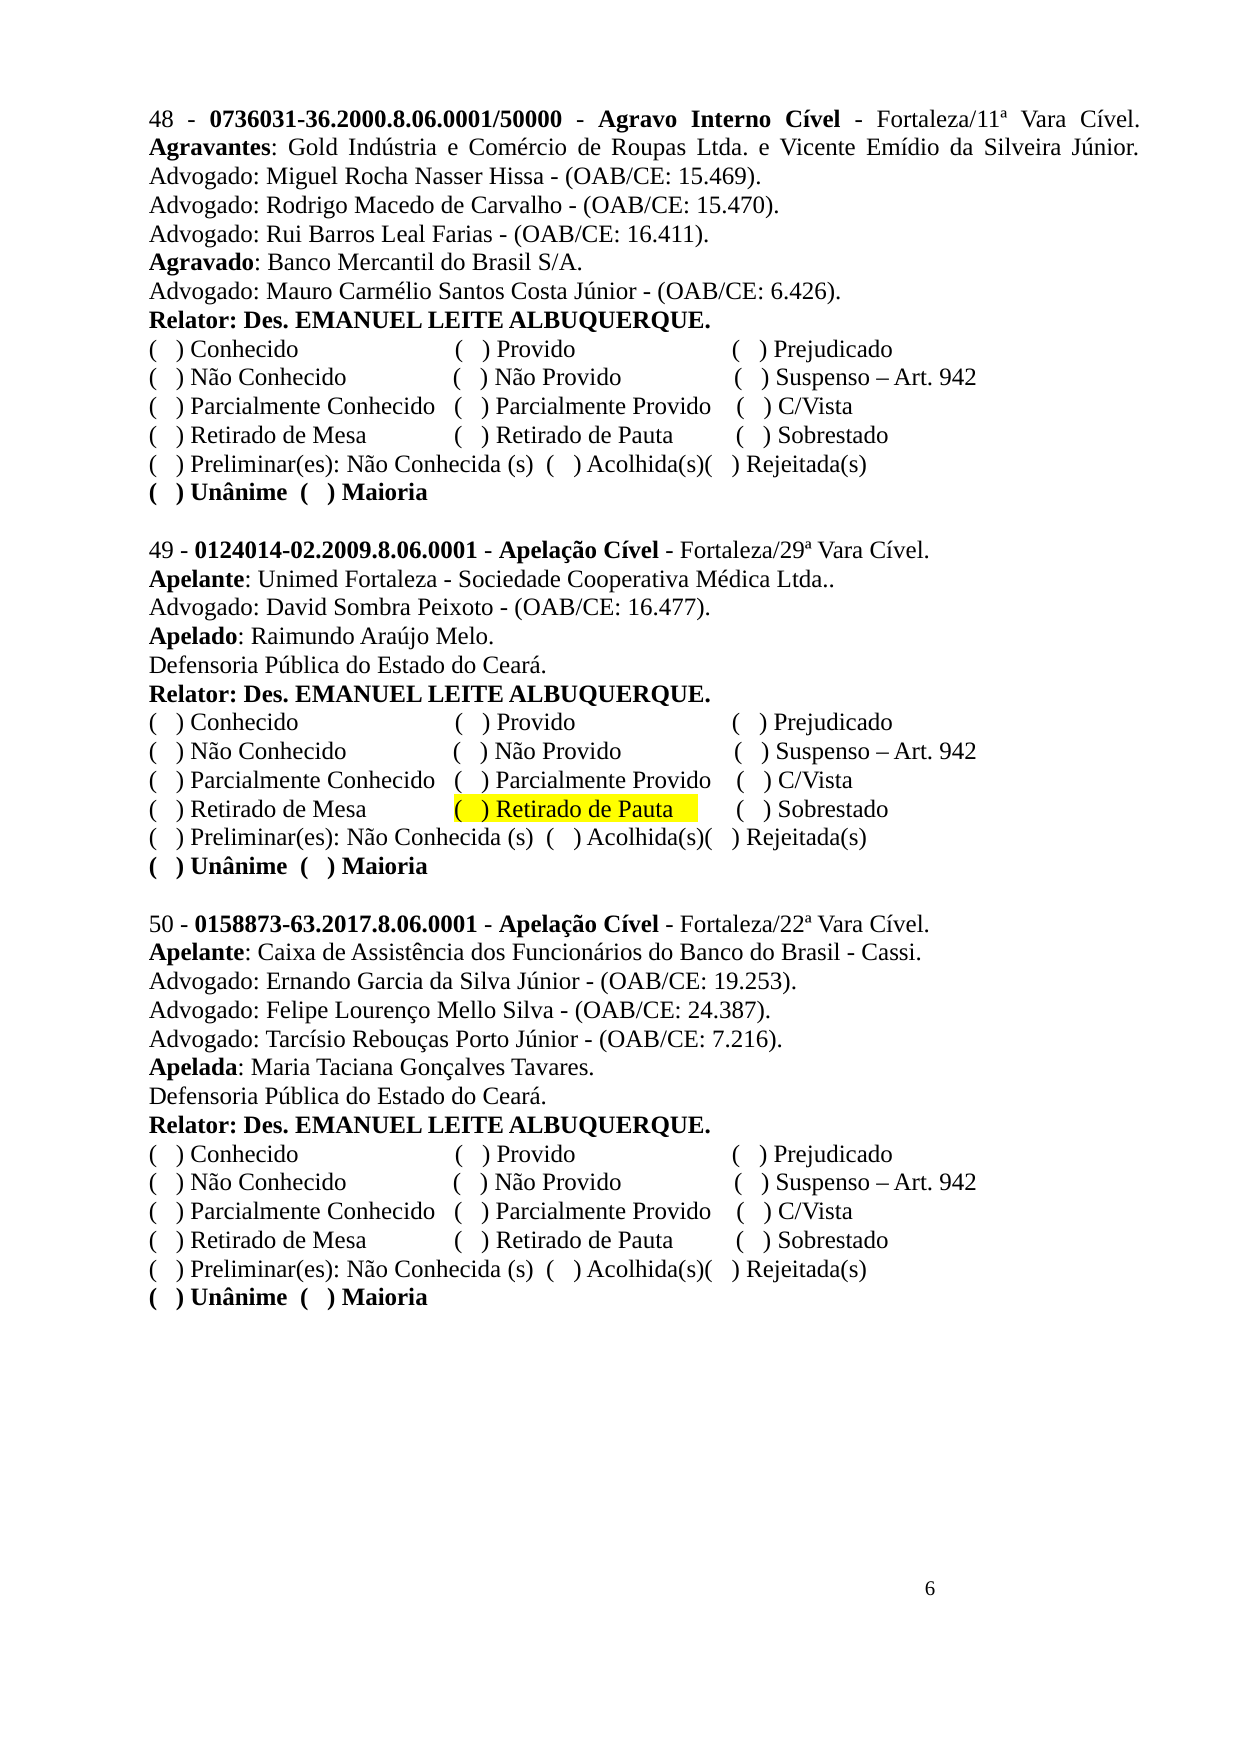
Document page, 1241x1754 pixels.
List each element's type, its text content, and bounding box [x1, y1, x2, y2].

text ( ) Unânime ( ) Maioria [148, 477, 1158, 506]
text Defensoria Pública do Estado do Ceará. [148, 650, 1141, 679]
text Advogado: Ernando Garcia da Silva Júnior - (OAB/CE: 19.253). [148, 966, 1141, 995]
text Advogado: Rodrigo Macedo de Carvalho - (OAB/CE: 15.470). [148, 190, 1141, 219]
text Relator: Des. EMANUEL LEITE ALBUQUERQUE. [148, 1110, 1141, 1139]
text ( ) Parcialmente Conhecido ( ) Parcialmente Provido ( ) C/Vista [148, 1196, 1158, 1225]
text Defensoria Pública do Estado do Ceará. [148, 1081, 1141, 1110]
text Relator: Des. EMANUEL LEITE ALBUQUERQUE. [148, 305, 1141, 334]
text ( ) Unânime ( ) Maioria [148, 1282, 1158, 1311]
text ( ) Conhecido ( ) Provido ( ) Prejudicado [148, 334, 1141, 362]
text ( ) Preliminar(es): Não Conhecida (s) ( ) Acolhida(s)( ) Rejeitada(s) [148, 822, 1158, 851]
text 48 - 0736031-36.2000.8.06.0001/50000 - Agravo Interno Cível - Fortaleza/11ª Vara Cível. Agravantes: Gold Indústria e Comércio de Roupas Ltda. e Vicente Emídio da Silveira Júnior. Advogado: Miguel Rocha Nasser Hissa - (OAB/CE: 15.469). [148, 104, 1141, 190]
text ( ) Não Conhecido ( ) Não Provido ( ) Suspenso – Art. 942 [148, 1167, 1158, 1196]
text Advogado: David Sombra Peixoto - (OAB/CE: 16.477). [148, 592, 1141, 621]
text Apelante: Unimed Fortaleza - Sociedade Cooperativa Médica Ltda.. [148, 564, 1141, 592]
text ( ) Não Conhecido ( ) Não Provido ( ) Suspenso – Art. 942 [148, 362, 1158, 391]
text ( ) Conhecido ( ) Provido ( ) Prejudicado [148, 1139, 1141, 1167]
text ( ) Retirado de Mesa ( ) Retirado de Pauta ( ) Sobrestado [148, 1225, 1158, 1254]
text ( ) Retirado de Mesa ( ) Retirado de Pauta ( ) Sobrestado [148, 420, 1158, 449]
text ( ) Parcialmente Conhecido ( ) Parcialmente Provido ( ) C/Vista [148, 391, 1158, 420]
text Agravado: Banco Mercantil do Brasil S/A. [148, 247, 1141, 276]
text Relator: Des. EMANUEL LEITE ALBUQUERQUE. [148, 679, 1141, 707]
text Apelado: Raimundo Araújo Melo. [148, 621, 1141, 650]
text ( ) Unânime ( ) Maioria [148, 851, 1158, 880]
text Advogado: Felipe Lourenço Mello Silva - (OAB/CE: 24.387). [148, 995, 1141, 1024]
text ( ) Preliminar(es): Não Conhecida (s) ( ) Acolhida(s)( ) Rejeitada(s) [148, 449, 1158, 477]
text ( ) Não Conhecido ( ) Não Provido ( ) Suspenso – Art. 942 [148, 736, 1158, 765]
text Advogado: Tarcísio Rebouças Porto Júnior - (OAB/CE: 7.216). [148, 1024, 1141, 1052]
text ( ) Retirado de Mesa ( ) Retirado de Pauta ( ) Sobrestado [148, 794, 1158, 822]
text Apelada: Maria Taciana Gonçalves Tavares. [148, 1052, 1141, 1081]
text ( ) Parcialmente Conhecido ( ) Parcialmente Provido ( ) C/Vista [148, 765, 1158, 794]
text 50 - 0158873-63.2017.8.06.0001 - Apelação Cível - Fortaleza/22ª Vara Cível. [148, 909, 1141, 937]
text Advogado: Mauro Carmélio Santos Costa Júnior - (OAB/CE: 6.426). [148, 276, 1141, 305]
text ( ) Conhecido ( ) Provido ( ) Prejudicado [148, 707, 1141, 736]
text 49 - 0124014-02.2009.8.06.0001 - Apelação Cível - Fortaleza/29ª Vara Cível. [148, 535, 1141, 564]
text Apelante: Caixa de Assistência dos Funcionários do Banco do Brasil - Cassi. [148, 937, 1141, 966]
text ( ) Preliminar(es): Não Conhecida (s) ( ) Acolhida(s)( ) Rejeitada(s) [148, 1254, 1158, 1282]
text Advogado: Rui Barros Leal Farias - (OAB/CE: 16.411). [148, 219, 1141, 247]
